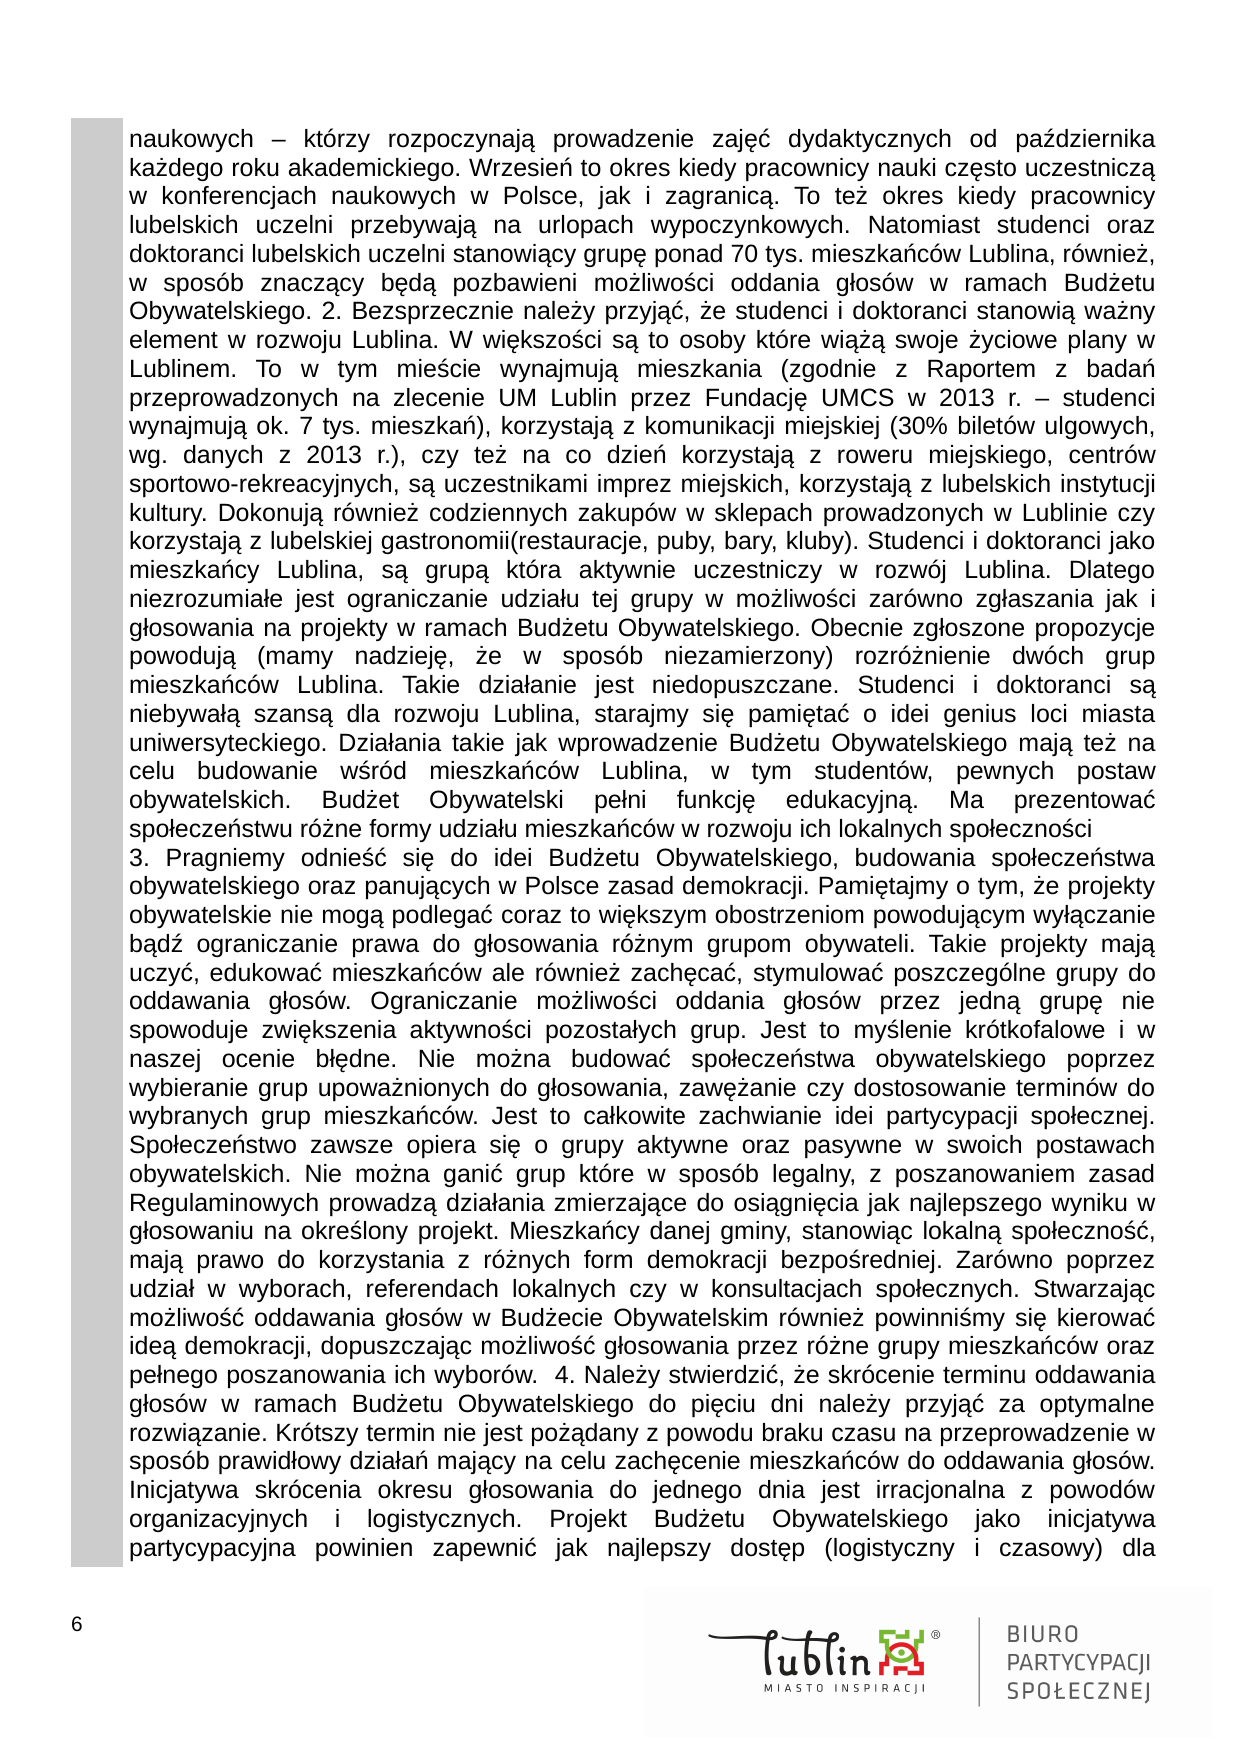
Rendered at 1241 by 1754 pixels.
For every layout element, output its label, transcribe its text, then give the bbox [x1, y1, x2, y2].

table_cell naukowych – którzy rozpoczynają prowadzenie zajęć dydaktycznych od października każdego roku akademickiego. Wrzesień to okres kiedy pracownicy nauki często uczestniczą w konferencjach naukowych w Polsce, jak i zagranicą. To też okres kiedy pracownicy lubelskich uczelni przebywają na urlopach wypoczynkowych. Natomiast studenci oraz doktoranci lubelskich uczelni stanowiący grupę ponad 70 tys. mieszkańców Lublina, również, w sposób znaczący będą pozbawieni możliwości oddania głosów w ramach Budżetu Obywatelskiego. 2. Bezsprzecznie należy przyjąć, że studenci i doktoranci stanowią ważny element w rozwoju Lublina. W większości są to osoby które wiążą swoje życiowe plany w Lublinem. To w tym mieście wynajmują mieszkania (zgodnie z Raportem z badań przeprowadzonych na zlecenie UM Lublin przez Fundację UMCS w 2013 r. – studenci wynajmują ok. 7 tys. mieszkań), korzystają z komunikacji miejskiej (30% biletów ulgowych, wg. danych z 2013 r.), czy też na co dzień korzystają z roweru miejskiego, centrów sportowo-rekreacyjnych, są uczestnikami imprez miejskich, korzystają z lubelskich instytucji kultury. Dokonują również codziennych zakupów w sklepach prowadzonych w Lublinie czy korzystają z lubelskiej gastronomii(restauracje, puby, bary, kluby). Studenci i doktoranci jako mieszkańcy Lublina, są grupą która aktywnie uczestniczy w rozwój Lublina. Dlatego niezrozumiałe jest ograniczanie udziału tej grupy w możliwości zarówno zgłaszania jak i głosowania na projekty w ramach Budżetu Obywatelskiego. Obecnie zgłoszone propozycje powodują (mamy nadzieję, że w sposób niezamierzony) rozróżnienie dwóch grup mieszkańców Lublina. Takie działanie jest niedopuszczane. Studenci i doktoranci są niebywałą szansą dla rozwoju Lublina, starajmy się pamiętać o idei genius loci miasta uniwersyteckiego. Działania takie jak wprowadzenie Budżetu Obywatelskiego mają też na celu budowanie wśród mieszkańców Lublina, w tym studentów, pewnych postaw obywatelskich. Budżet Obywatelski pełni funkcję edukacyjną. Ma prezentować społeczeństwu różne formy udziału mieszkańców w rozwoju ich lokalnych społeczności 3. Pragniemy odnieść się do idei Budżetu Obywatelskiego, budowania społeczeństwa obywatelskiego oraz panujących w Polsce zasad demokracji. Pamiętajmy o tym, że projekty obywatelskie nie mogą podlegać coraz to większym obostrzeniom powodującym wyłączanie bądź ograniczanie prawa do głosowania różnym grupom obywateli. Takie projekty mają uczyć, edukować mieszkańców ale również zachęcać, stymulować poszczególne grupy do oddawania głosów. Ograniczanie możliwości oddania głosów przez jedną grupę nie spowoduje zwiększenia aktywności pozostałych grup. Jest to myślenie krótkofalowe i w naszej ocenie błędne. Nie można budować społeczeństwa obywatelskiego poprzez wybieranie grup upoważnionych do głosowania, zawężanie czy dostosowanie terminów do wybranych grup mieszkańców. Jest to całkowite zachwianie idei partycypacji społecznej. Społeczeństwo zawsze opiera się o grupy aktywne oraz pasywne w swoich postawach obywatelskich. Nie można ganić grup które w sposób legalny, z poszanowaniem zasad Regulaminowych prowadzą działania zmierzające do osiągnięcia jak najlepszego wyniku w głosowaniu na określony projekt. Mieszkańcy danej gminy, stanowiąc lokalną społeczność, mają prawo do korzystania z różnych form demokracji bezpośredniej. Zarówno poprzez udział w wyborach, referendach lokalnych czy w konsultacjach społecznych. Stwarzając możliwość oddawania głosów w Budżecie Obywatelskim również powinniśmy się kierować ideą demokracji, dopuszczając możliwość głosowania przez różne grupy mieszkańców oraz pełnego poszanowania ich wyborów. 4. Należy stwierdzić, że skrócenie terminu oddawania głosów w ramach Budżetu Obywatelskiego do pięciu dni należy przyjąć za optymalne rozwiązanie. Krótszy termin nie jest pożądany z powodu braku czasu na przeprowadzenie w sposób prawidłowy działań mający na celu zachęcenie mieszkańców do oddawania głosów. Inicjatywa skrócenia okresu głosowania do jednego dnia jest irracjonalna z powodów organizacyjnych i logistycznych. Projekt Budżetu Obywatelskiego jako inicjatywa partycypacyjna powinien zapewnić jak najlepszy dostęp (logistyczny i czasowy) dla [123, 118, 1163, 1567]
table_cell [71, 118, 123, 1567]
picture [644, 1586, 1213, 1738]
